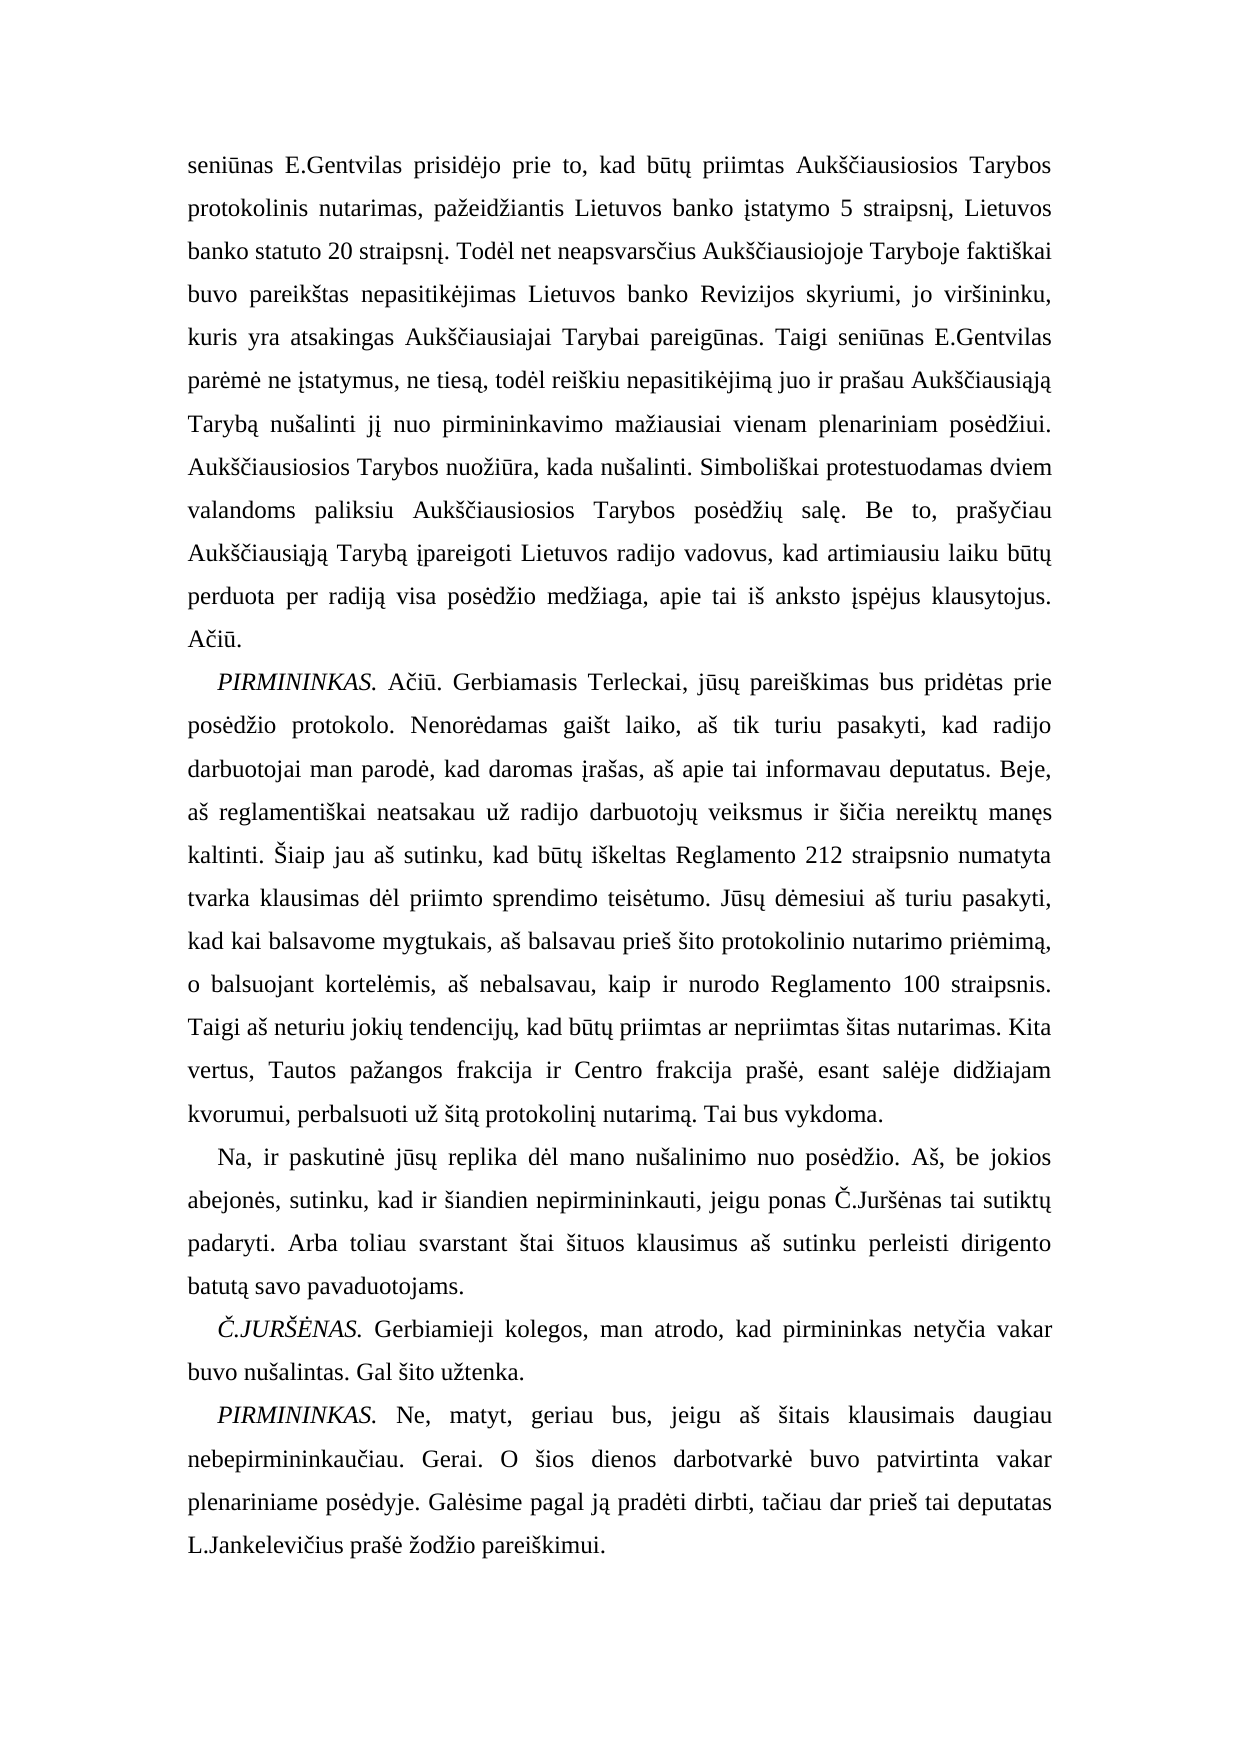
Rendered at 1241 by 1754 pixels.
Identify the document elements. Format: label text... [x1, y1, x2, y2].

text Na, ir paskutinė jūsų replika dėl mano nušalinimo nuo posėdžio. Aš, be jokios abejonės, sutinku, kad ir šiandien nepirmininkauti, jeigu ponas Č.Juršėnas tai sutiktų padaryti. Arba toliau svarstant štai šituos klausimus aš sutinku perleisti dirigento batutą savo pavaduotojams. [187, 1142, 1053, 1300]
text seniūnas E.Gentvilas prisidėjo prie to, kad būtų priimtas Aukščiausiosios Tarybos protokolinis nutarimas, pažeidžiantis Lietuvos banko įstatymo 5 straipsnį, Lietuvos banko statuto 20 straipsnį. Todėl net neapsvarsčius Aukščiausiojoje Taryboje faktiškai buvo pareikštas nepasitikėjimas Lietuvos banko Revizijos skyriumi, jo viršininku, kuris yra atsakingas Aukščiausiajai Tarybai pareigūnas. Taigi seniūnas E.Gentvilas parėmė ne įstatymus, ne tiesą, todėl reiškiu nepasitikėjimą juo ir prašau Aukščiausiąją Tarybą nušalinti jį nuo pirmininkavimo mažiausiai vienam plenariniam posėdžiui. Aukščiausiosios Tarybos nuožiūra, kada nušalinti. Simboliškai protestuodamas dviem valandoms paliksiu Aukščiausiosios Tarybos posėdžių salę. Be to, prašyčiau Aukščiausiąją Tarybą įpareigoti Lietuvos radijo vadovus, kad artimiausiu laiku būtų perduota per radiją visa posėdžio medžiaga, apie tai iš anksto įspėjus klausytojus. Ačiū. [187, 150, 1053, 653]
text PIRMININKAS. Ne, matyt, geriau bus, jeigu aš šitais klausimais daugiau nebepirmininkaučiau. Gerai. O šios dienos darbotvarkė buvo patvirtinta vakar plenariniame posėdyje. Galėsime pagal ją pradėti dirbti, tačiau dar prieš tai deputatas L.Jankelevičius prašė žodžio pareiškimui. [187, 1401, 1053, 1559]
text Č.JURŠĖNAS. Gerbiamieji kolegos, man atrodo, kad pirmininkas netyčia vakar buvo nušalintas. Gal šito užtenka. [187, 1314, 1053, 1386]
text PIRMININKAS. Ačiū. Gerbiamasis Terleckai, jūsų pareiškimas bus pridėtas prie posėdžio protokolo. Nenorėdamas gaišt laiko, aš tik turiu pasakyti, kad radijo darbuotojai man parodė, kad daromas įrašas, aš apie tai informavau deputatus. Beje, aš reglamentiškai neatsakau už radijo darbuotojų veiksmus ir šičia nereiktų manęs kaltinti. Šiaip jau aš sutinku, kad būtų iškeltas Reglamento 212 straipsnio numatyta tvarka klausimas dėl priimto sprendimo teisėtumo. Jūsų dėmesiui aš turiu pasakyti, kad kai balsavome mygtukais, aš balsavau prieš šito protokolinio nutarimo priėmimą, o balsuojant kortelėmis, aš nebalsavau, kaip ir nurodo Reglamento 100 straipsnis. Taigi aš neturiu jokių tendencijų, kad būtų priimtas ar nepriimtas šitas nutarimas. Kita vertus, Tautos pažangos frakcija ir Centro frakcija prašė, esant salėje didžiajam kvorumui, perbalsuoti už šitą protokolinį nutarimą. Tai bus vykdoma. [187, 667, 1053, 1127]
